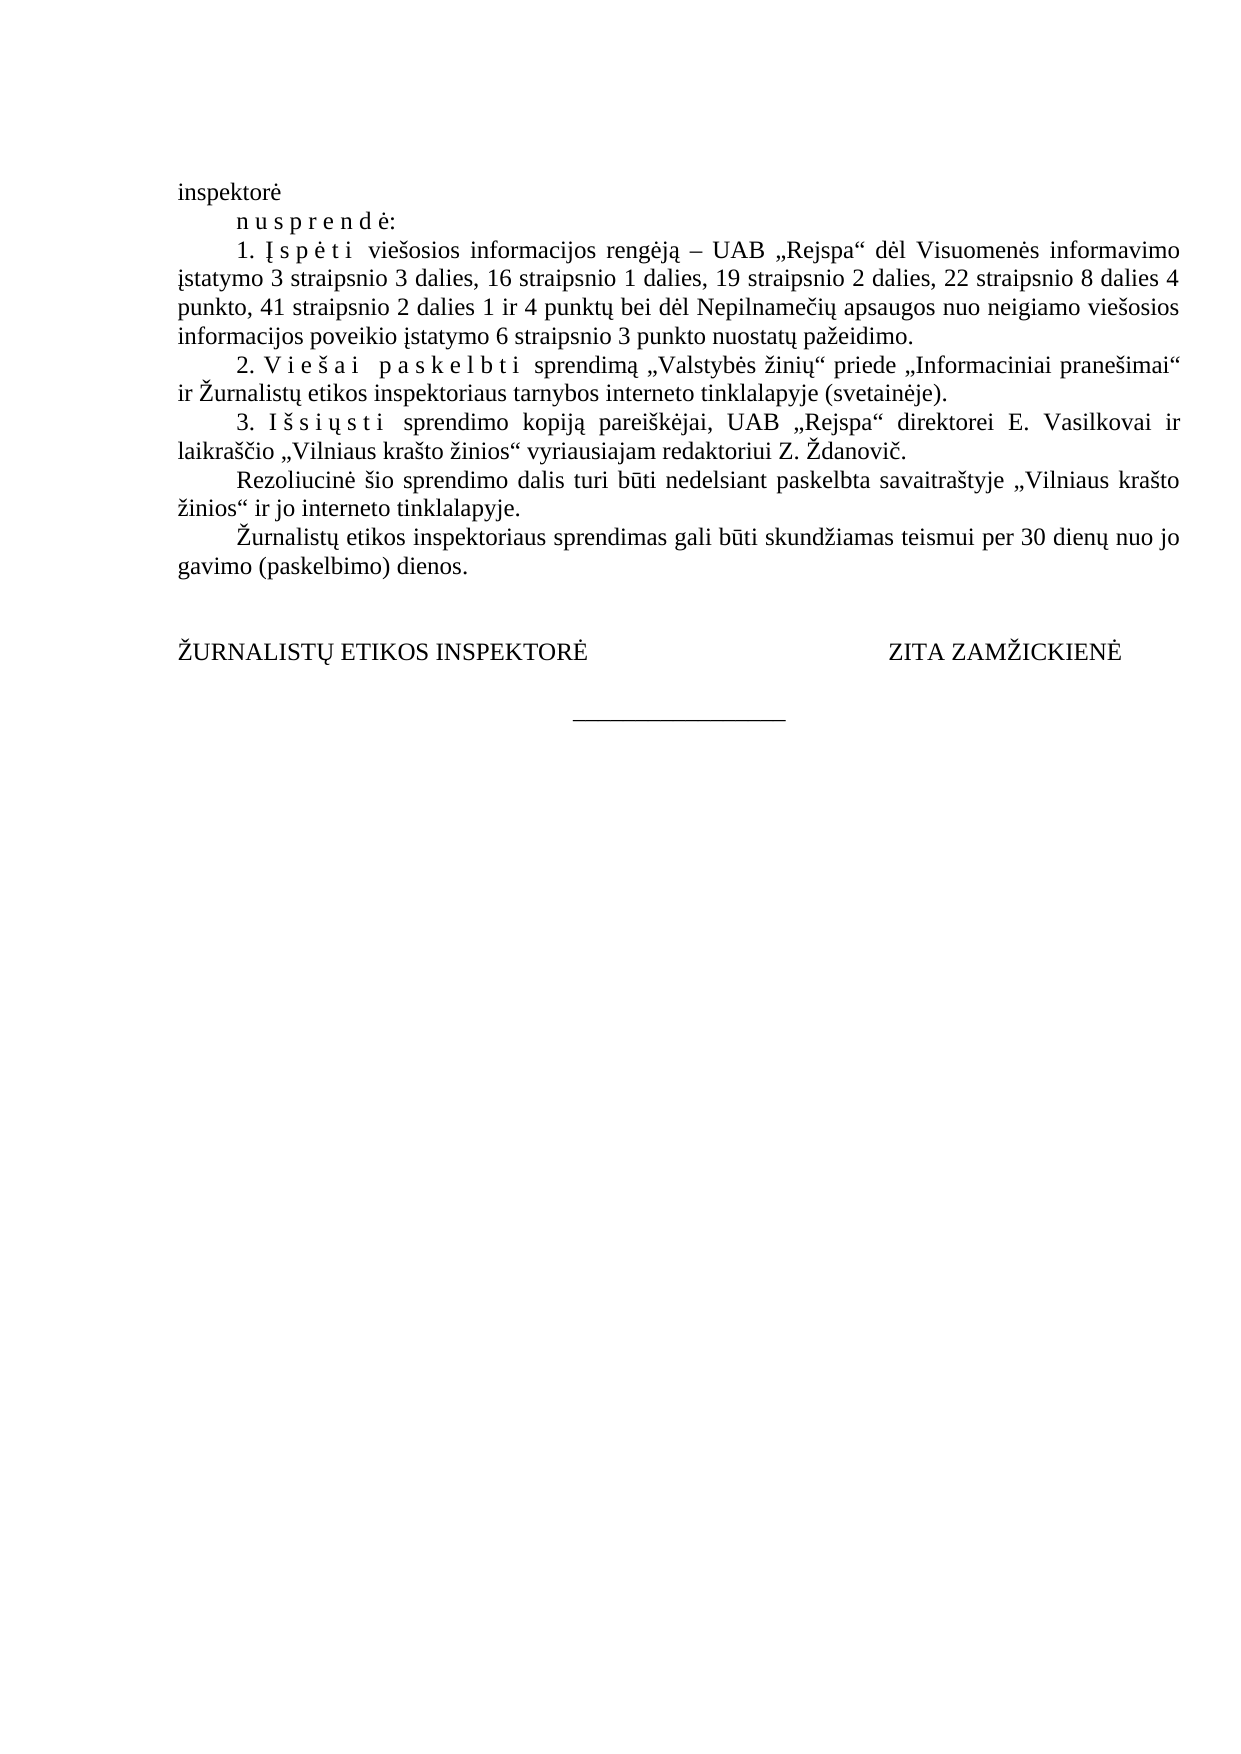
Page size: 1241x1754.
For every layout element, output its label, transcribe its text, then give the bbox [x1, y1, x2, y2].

text _________________ [177, 695, 1181, 723]
text nusprendė: [177, 206, 1181, 235]
text 3. Išsiųsti sprendimo kopiją pareiškėjai, UAB „Rejspa“ direktorei E. Vasilkovai ir laikraščio „Vilniaus krašto žinios“ vyriausiajam redaktoriui Z. Ždanovič. [177, 407, 1181, 465]
text inspektorė [177, 177, 1181, 206]
text Žurnalistų etikos inspektoriaus sprendimas gali būti skundžiamas teismui per 30 dienų nuo jo gavimo (paskelbimo) dienos. [177, 522, 1181, 580]
text Rezoliucinė šio sprendimo dalis turi būti nedelsiant paskelbta savaitraštyje „Vilniaus krašto žinios“ ir jo interneto tinklalapyje. [177, 465, 1181, 522]
text 1. Įspėti viešosios informacijos rengėją – UAB „Rejspa“ dėl Visuomenės informavimo įstatymo 3 straipsnio 3 dalies, 16 straipsnio 1 dalies, 19 straipsnio 2 dalies, 22 straipsnio 8 dalies 4 punkto, 41 straipsnio 2 dalies 1 ir 4 punktų bei dėl Nepilnamečių apsaugos nuo neigiamo viešosios informacijos poveikio įstatymo 6 straipsnio 3 punkto nuostatų pažeidimo. [177, 235, 1181, 350]
text Žurnalistų etikos inspektorė Zita Zamžickienė [177, 637, 1181, 666]
text 2. Viešai paskelbti sprendimą „Valstybės žinių“ priede „Informaciniai pranešimai“ ir Žurnalistų etikos inspektoriaus tarnybos interneto tinklalapyje (svetainėje). [177, 350, 1181, 407]
